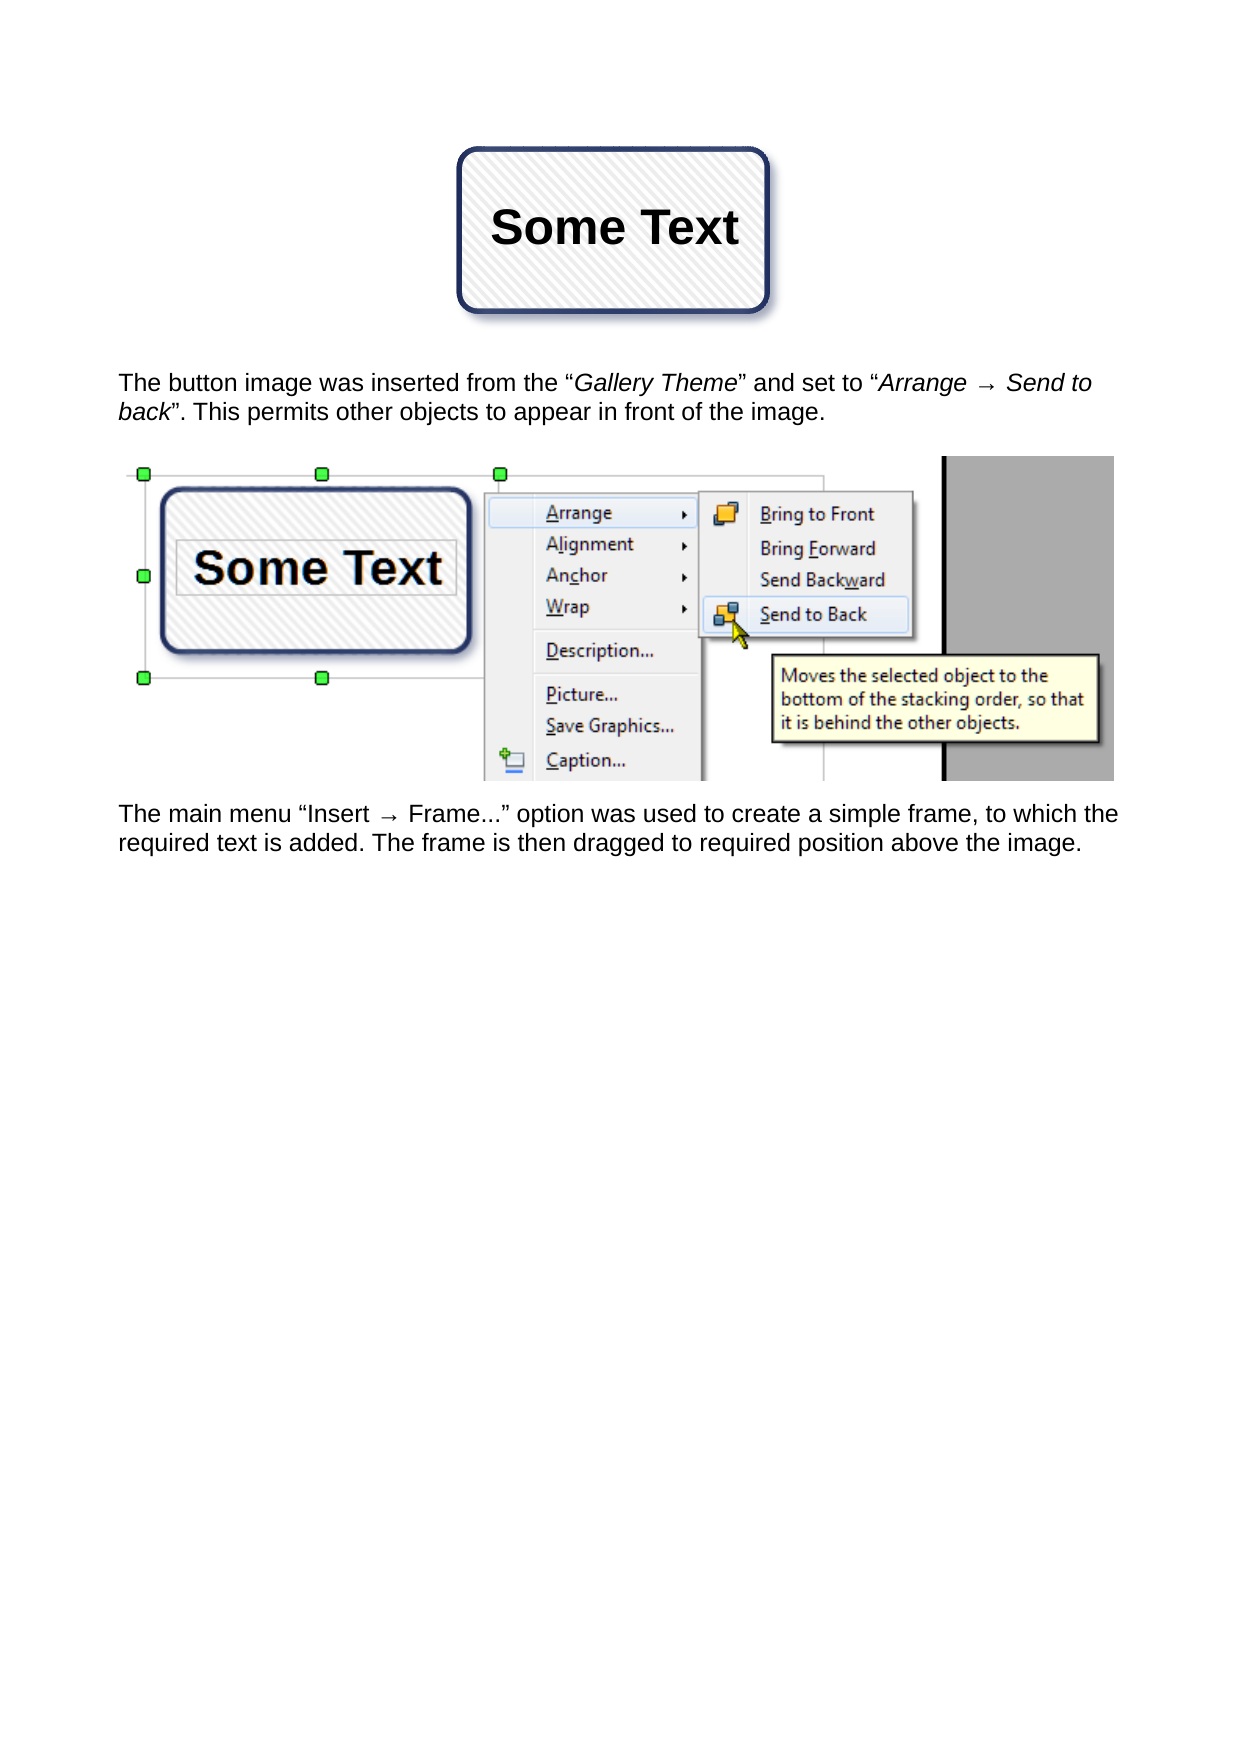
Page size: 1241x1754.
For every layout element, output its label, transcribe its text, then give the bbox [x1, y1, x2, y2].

text The button image was inserted from the “Gallery Theme” and set to “Arrange → Send to back”. This permits other objects to appear in front of the image. [118, 118, 1122, 426]
text The main menu “Insert → Frame...” option was used to create a simple frame, to which the required text is added. The frame is then dragged to required position above the image. [118, 438, 1122, 856]
picture [126, 456, 1114, 781]
text Some Text [475, 197, 754, 255]
